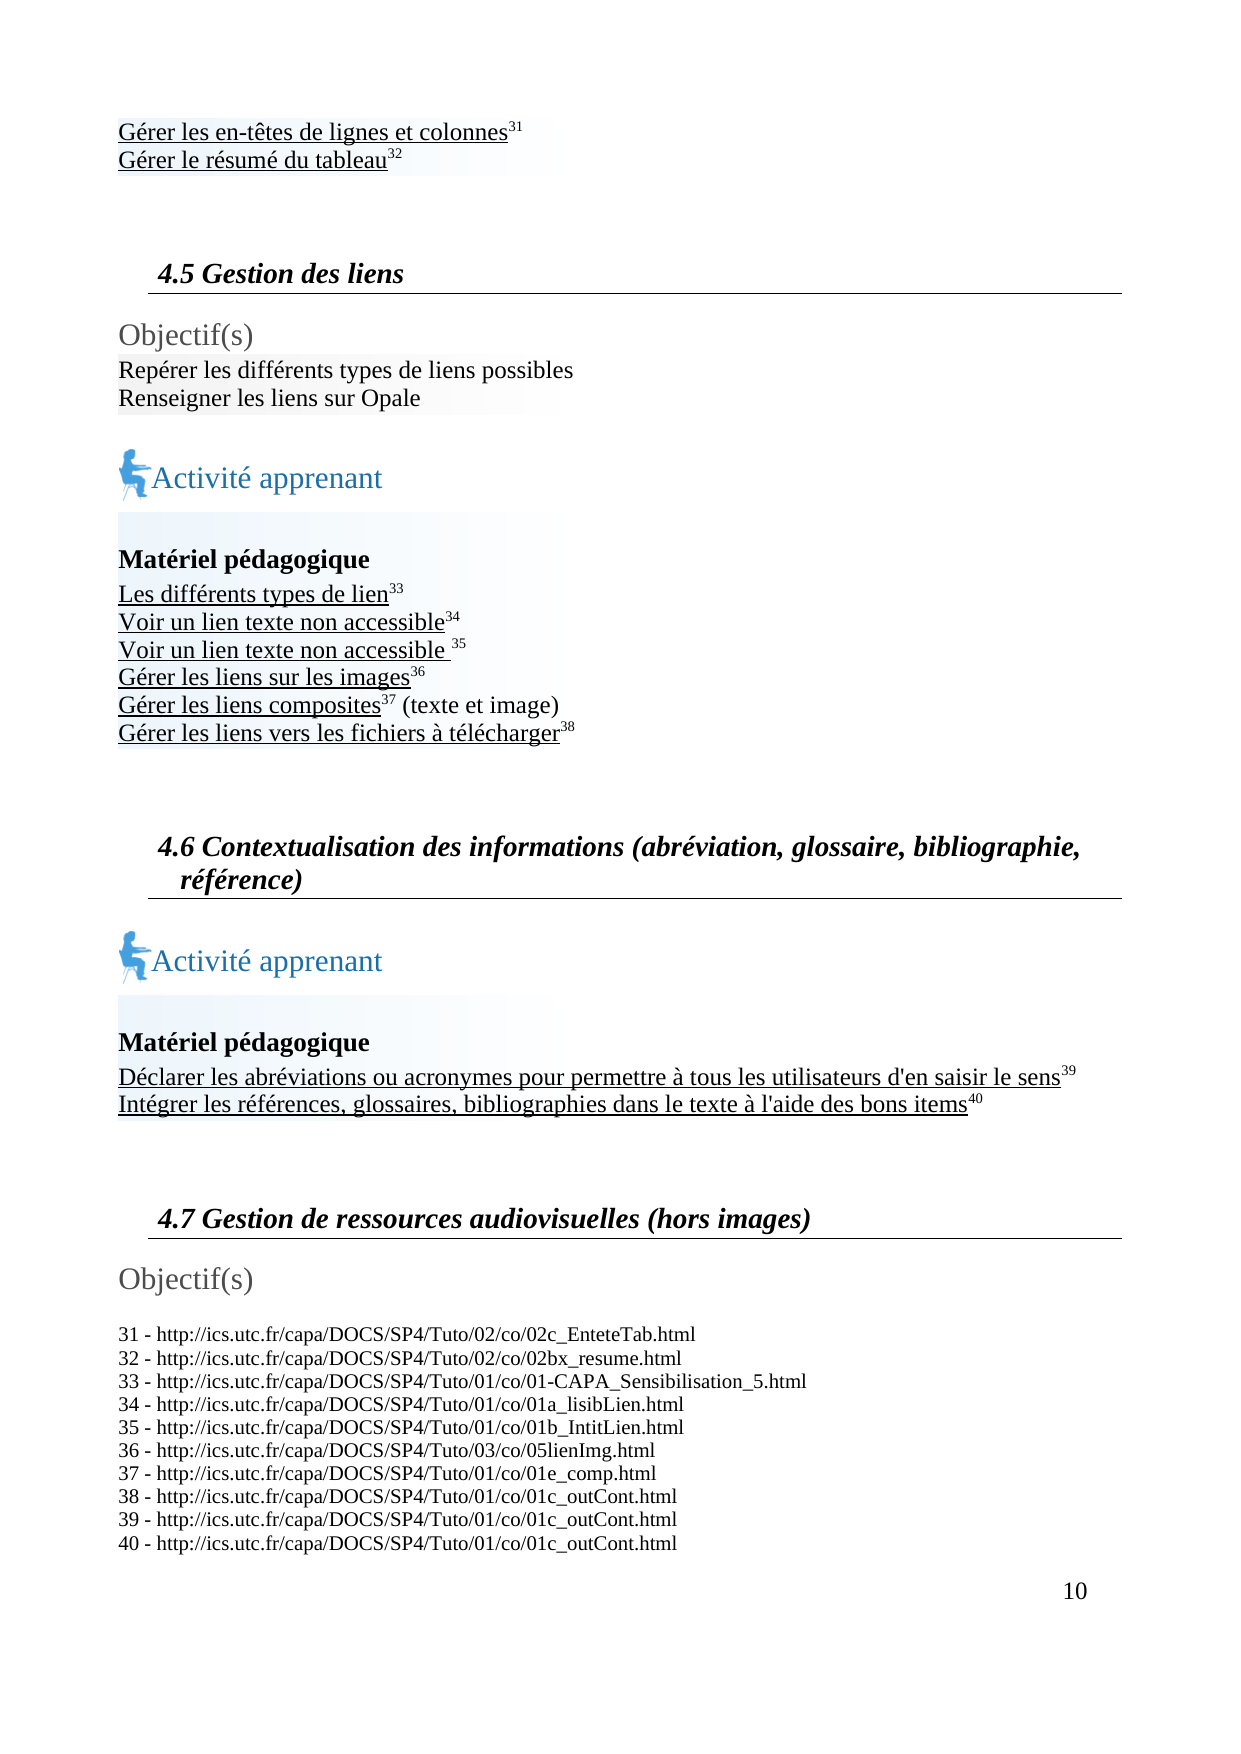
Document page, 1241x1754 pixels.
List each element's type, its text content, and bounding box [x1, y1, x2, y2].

picture [118, 512, 1123, 749]
text http://ics.utc.fr/capa/DOCS/SP4/Tuto/02/co/02bx_resume.html [118, 1346, 1122, 1369]
text http://ics.utc.fr/capa/DOCS/SP4/Tuto/01/co/01c_outCont.html [118, 1508, 1122, 1531]
text Voir un lien texte non accessible [118, 636, 1122, 663]
text Gérer le résumé du tableau [118, 146, 1122, 173]
text Gérer les liens vers les fichiers à télécharger [118, 719, 1122, 747]
text Gérer les liens composites (texte et image) [118, 691, 1122, 719]
text Voir un lien texte non accessible [118, 608, 1122, 636]
text Matériel pédagogique [118, 1027, 1122, 1057]
picture [118, 995, 1123, 1121]
text Gérer les en-têtes de lignes et colonnes [118, 118, 1122, 146]
picture [118, 354, 1123, 415]
text Activité apprenant [119, 441, 1122, 510]
text http://ics.utc.fr/capa/DOCS/SP4/Tuto/01/co/01c_outCont.html [118, 1485, 1122, 1508]
text Matériel pédagogique [118, 544, 1122, 574]
text Objectif(s) [118, 317, 1122, 352]
text http://ics.utc.fr/capa/DOCS/SP4/Tuto/01/co/01e_comp.html [118, 1462, 1122, 1485]
text Intégrer les références, glossaires, bibliographies dans le texte à l'aide des bons items [118, 1091, 1122, 1118]
text Les différents types de lien [118, 580, 1122, 608]
text http://ics.utc.fr/capa/DOCS/SP4/Tuto/01/co/01a_lisibLien.html [118, 1393, 1122, 1416]
text http://ics.utc.fr/capa/DOCS/SP4/Tuto/01/co/01c_outCont.html [118, 1531, 1122, 1554]
text http://ics.utc.fr/capa/DOCS/SP4/Tuto/02/co/02c_EnteteTab.html [118, 1323, 1122, 1346]
title Gestion des liens [148, 255, 1122, 293]
text http://ics.utc.fr/capa/DOCS/SP4/Tuto/01/co/01-CAPA_Sensibilisation_5.html [118, 1369, 1122, 1393]
text Activité apprenant [119, 924, 1122, 993]
picture [118, 118, 1123, 176]
title Gestion de ressources audiovisuelles (hors images) [148, 1199, 1122, 1238]
text http://ics.utc.fr/capa/DOCS/SP4/Tuto/01/co/01b_IntitLien.html [118, 1416, 1122, 1439]
text Repérer les différents types de liens possibles [118, 356, 1122, 384]
title Contextualisation des informations (abréviation, glossaire, bibliographie, référence) [148, 828, 1122, 898]
text Renseigner les liens sur Opale [118, 384, 1122, 412]
text http://ics.utc.fr/capa/DOCS/SP4/Tuto/03/co/05lienImg.html [118, 1439, 1122, 1462]
text Déclarer les abréviations ou acronymes pour permettre à tous les utilisateurs d'en saisir le sens [118, 1063, 1122, 1091]
text Gérer les liens sur les images [118, 663, 1122, 691]
text Objectif(s) [118, 1262, 1122, 1297]
